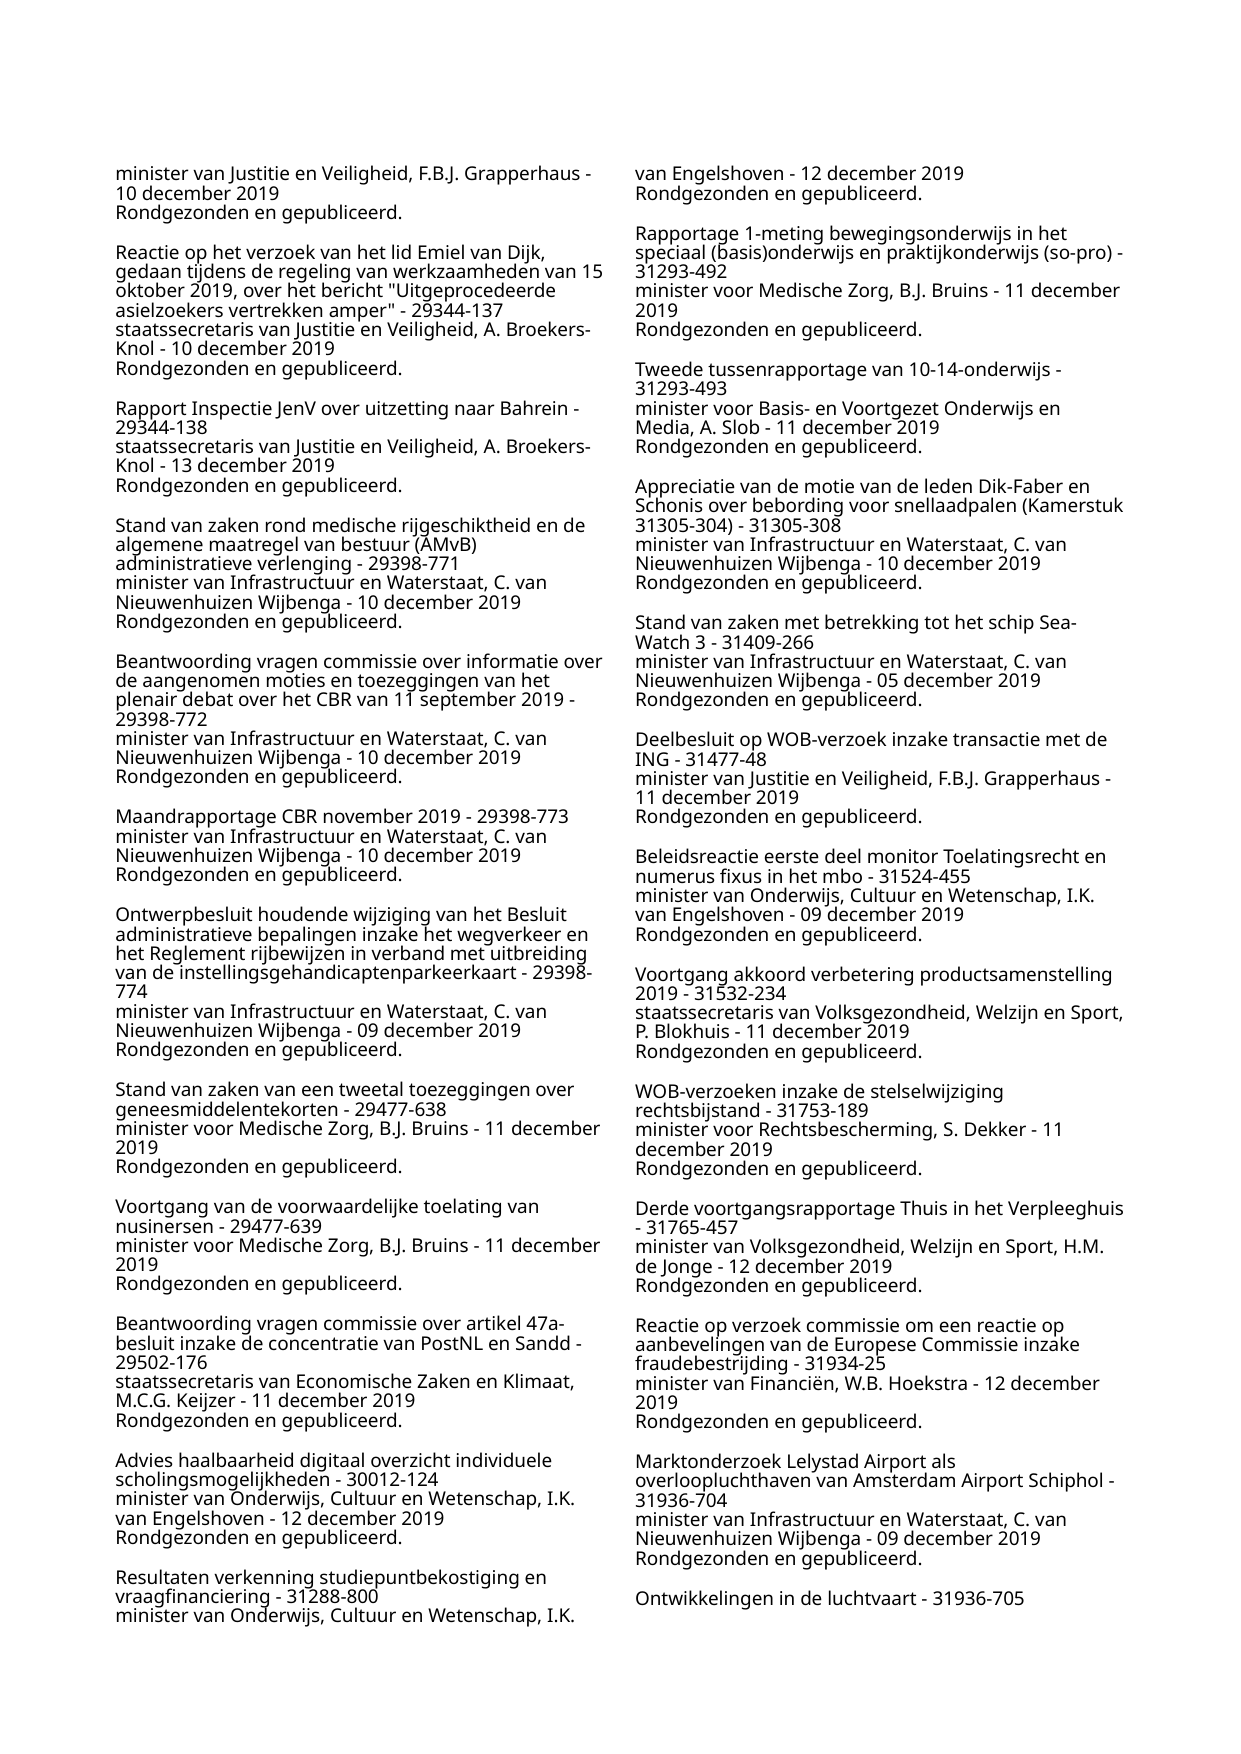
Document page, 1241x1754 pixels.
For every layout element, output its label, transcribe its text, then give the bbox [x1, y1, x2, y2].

text Rondgezonden en gepubliceerd. [115, 1529, 605, 1548]
text minister voor Basis- en Voortgezet Onderwijs en Media, A. Slob - 11 december 2019 [635, 399, 1125, 438]
text Voortgang akkoord verbetering productsamenstelling 2019 - 31532-234 [635, 966, 1125, 1004]
text Rondgezonden en gepubliceerd. [635, 1413, 1125, 1432]
text Tweede tussenrapportage van 10-14-onderwijs - 31293-493 [635, 361, 1125, 399]
text Rondgezonden en gepubliceerd. [635, 184, 1125, 204]
text minister van Onderwijs, Cultuur en Wetenschap, I.K. [115, 1607, 605, 1627]
text minister van Onderwijs, Cultuur en Wetenschap, I.K. van Engelshoven - 09 december 2019 [635, 887, 1125, 926]
text minister van Infrastructuur en Waterstaat, C. van Nieuwenhuizen Wijbenga - 10 december 2019 [635, 536, 1125, 574]
text Resultaten verkenning studiepuntbekostiging en vraagfinanciering - 31288-800 [115, 1569, 605, 1607]
text Rondgezonden en gepubliceerd. [115, 204, 605, 223]
text Deelbesluit op WOB-verzoek inzake transactie met de ING - 31477-48 [635, 731, 1125, 770]
text Beleidsreactie eerste deel monitor Toelatingsrecht en numerus fixus in het mbo - 31524-455 [635, 848, 1125, 887]
text Rondgezonden en gepubliceerd. [115, 1412, 605, 1431]
text minister van Infrastructuur en Waterstaat, C. van Nieuwenhuizen Wijbenga - 10 december 2019 [115, 828, 605, 866]
text Reactie op verzoek commissie om een reactie op aanbevelingen van de Europese Commissie inzake fraudebestrijding - 31934-25 [635, 1317, 1125, 1375]
text Marktonderzoek Lelystad Airport als overloopluchthaven van Amsterdam Airport Schiphol - 31936-704 [635, 1453, 1125, 1511]
text Stand van zaken rond medische rijgeschiktheid en de algemene maatregel van bestuur (AMvB) administratieve verlenging - 29398-771 [115, 517, 605, 574]
text Rondgezonden en gepubliceerd. [115, 866, 605, 886]
text Rondgezonden en gepubliceerd. [115, 613, 605, 632]
text Rondgezonden en gepubliceerd. [115, 1041, 605, 1061]
text minister van Financiën, W.B. Hoekstra - 12 december 2019 [635, 1375, 1125, 1413]
text Rondgezonden en gepubliceerd. [115, 768, 605, 788]
text Ontwikkelingen in de luchtvaart - 31936-705 [635, 1589, 1125, 1609]
text Rondgezonden en gepubliceerd. [635, 691, 1125, 711]
text minister van Infrastructuur en Waterstaat, C. van Nieuwenhuizen Wijbenga - 09 december 2019 [635, 1511, 1125, 1549]
text minister voor Medische Zorg, B.J. Bruins - 11 december 2019 [115, 1237, 605, 1275]
text minister van Infrastructuur en Waterstaat, C. van Nieuwenhuizen Wijbenga - 10 december 2019 [115, 574, 605, 613]
text minister van Justitie en Veiligheid, F.B.J. Grapperhaus - 11 december 2019 [635, 770, 1125, 808]
text Rapport Inspectie JenV over uitzetting naar Bahrein - 29344-138 [115, 399, 605, 438]
text Rondgezonden en gepubliceerd. [115, 477, 605, 496]
text Stand van zaken met betrekking tot het schip Sea-Watch 3 - 31409-266 [635, 614, 1125, 653]
text minister van Justitie en Veiligheid, F.B.J. Grapperhaus - 10 december 2019 [115, 165, 605, 204]
text minister van Infrastructuur en Waterstaat, C. van Nieuwenhuizen Wijbenga - 10 december 2019 [115, 730, 605, 768]
text staatssecretaris van Economische Zaken en Klimaat, M.C.G. Keijzer - 11 december 2019 [115, 1373, 605, 1412]
text Ontwerpbesluit houdende wijziging van het Besluit administratieve bepalingen inzake het wegverkeer en het Reglement rijbewijzen in verband met uitbreiding van de instellingsgehandicaptenparkeerkaart - 29398-774 [115, 906, 605, 1003]
text Rapportage 1-meting bewegingsonderwijs in het speciaal (basis)onderwijs en praktijkonderwijs (so-pro) - 31293-492 [635, 224, 1125, 282]
text Maandrapportage CBR november 2019 - 29398-773 [115, 808, 605, 828]
text Rondgezonden en gepubliceerd. [635, 1277, 1125, 1296]
text minister van Onderwijs, Cultuur en Wetenschap, I.K. van Engelshoven - 12 december 2019 [115, 1490, 605, 1529]
text Rondgezonden en gepubliceerd. [635, 1160, 1125, 1179]
text Beantwoording vragen commissie over artikel 47a-besluit inzake de concentratie van PostNL en Sandd - 29502-176 [115, 1315, 605, 1373]
text Rondgezonden en gepubliceerd. [635, 574, 1125, 594]
text Rondgezonden en gepubliceerd. [635, 321, 1125, 340]
text minister van Infrastructuur en Waterstaat, C. van Nieuwenhuizen Wijbenga - 09 december 2019 [115, 1003, 605, 1041]
text Rondgezonden en gepubliceerd. [635, 808, 1125, 828]
text minister voor Rechtsbescherming, S. Dekker - 11 december 2019 [635, 1121, 1125, 1160]
text Voortgang van de voorwaardelijke toelating van nusinersen - 29477-639 [115, 1198, 605, 1237]
text Rondgezonden en gepubliceerd. [635, 926, 1125, 945]
text minister van Infrastructuur en Waterstaat, C. van Nieuwenhuizen Wijbenga - 05 december 2019 [635, 653, 1125, 691]
text Rondgezonden en gepubliceerd. [115, 359, 605, 379]
text staatssecretaris van Justitie en Veiligheid, A. Broekers-Knol - 13 december 2019 [115, 438, 605, 477]
text Rondgezonden en gepubliceerd. [115, 1275, 605, 1295]
text Beantwoording vragen commissie over informatie over de aangenomen moties en toezeggingen van het plenair debat over het CBR van 11 september 2019 - 29398-772 [115, 653, 605, 730]
text minister van Volksgezondheid, Welzijn en Sport, H.M. de Jonge - 12 december 2019 [635, 1238, 1125, 1277]
text staatssecretaris van Volksgezondheid, Welzijn en Sport, P. Blokhuis - 11 december 2019 [635, 1004, 1125, 1043]
text Rondgezonden en gepubliceerd. [635, 1043, 1125, 1062]
text Reactie op het verzoek van het lid Emiel van Dijk, gedaan tijdens de regeling van werkzaamheden van 15 oktober 2019, over het bericht "Uitgeprocedeerde asielzoekers vertrekken amper" - 29344-137 [115, 244, 605, 321]
text Rondgezonden en gepubliceerd. [115, 1158, 605, 1178]
text Rondgezonden en gepubliceerd. [635, 1549, 1125, 1569]
text minister voor Medische Zorg, B.J. Bruins - 11 december 2019 [635, 282, 1125, 321]
text WOB-verzoeken inzake de stelselwijziging rechtsbijstand - 31753-189 [635, 1083, 1125, 1121]
text Stand van zaken van een tweetal toezeggingen over geneesmiddelentekorten - 29477-638 [115, 1081, 605, 1120]
text staatssecretaris van Justitie en Veiligheid, A. Broekers-Knol - 10 december 2019 [115, 321, 605, 359]
text Rondgezonden en gepubliceerd. [635, 438, 1125, 457]
text van Engelshoven - 12 december 2019 [635, 165, 1125, 184]
text Derde voortgangsrapportage Thuis in het Verpleeghuis - 31765-457 [635, 1200, 1125, 1238]
text minister voor Medische Zorg, B.J. Bruins - 11 december 2019 [115, 1120, 605, 1158]
text Appreciatie van de motie van de leden Dik-Faber en Schonis over bebording voor snellaadpalen (Kamerstuk 31305-304) - 31305-308 [635, 478, 1125, 536]
text Advies haalbaarheid digitaal overzicht individuele scholingsmogelijkheden - 30012-124 [115, 1452, 605, 1490]
